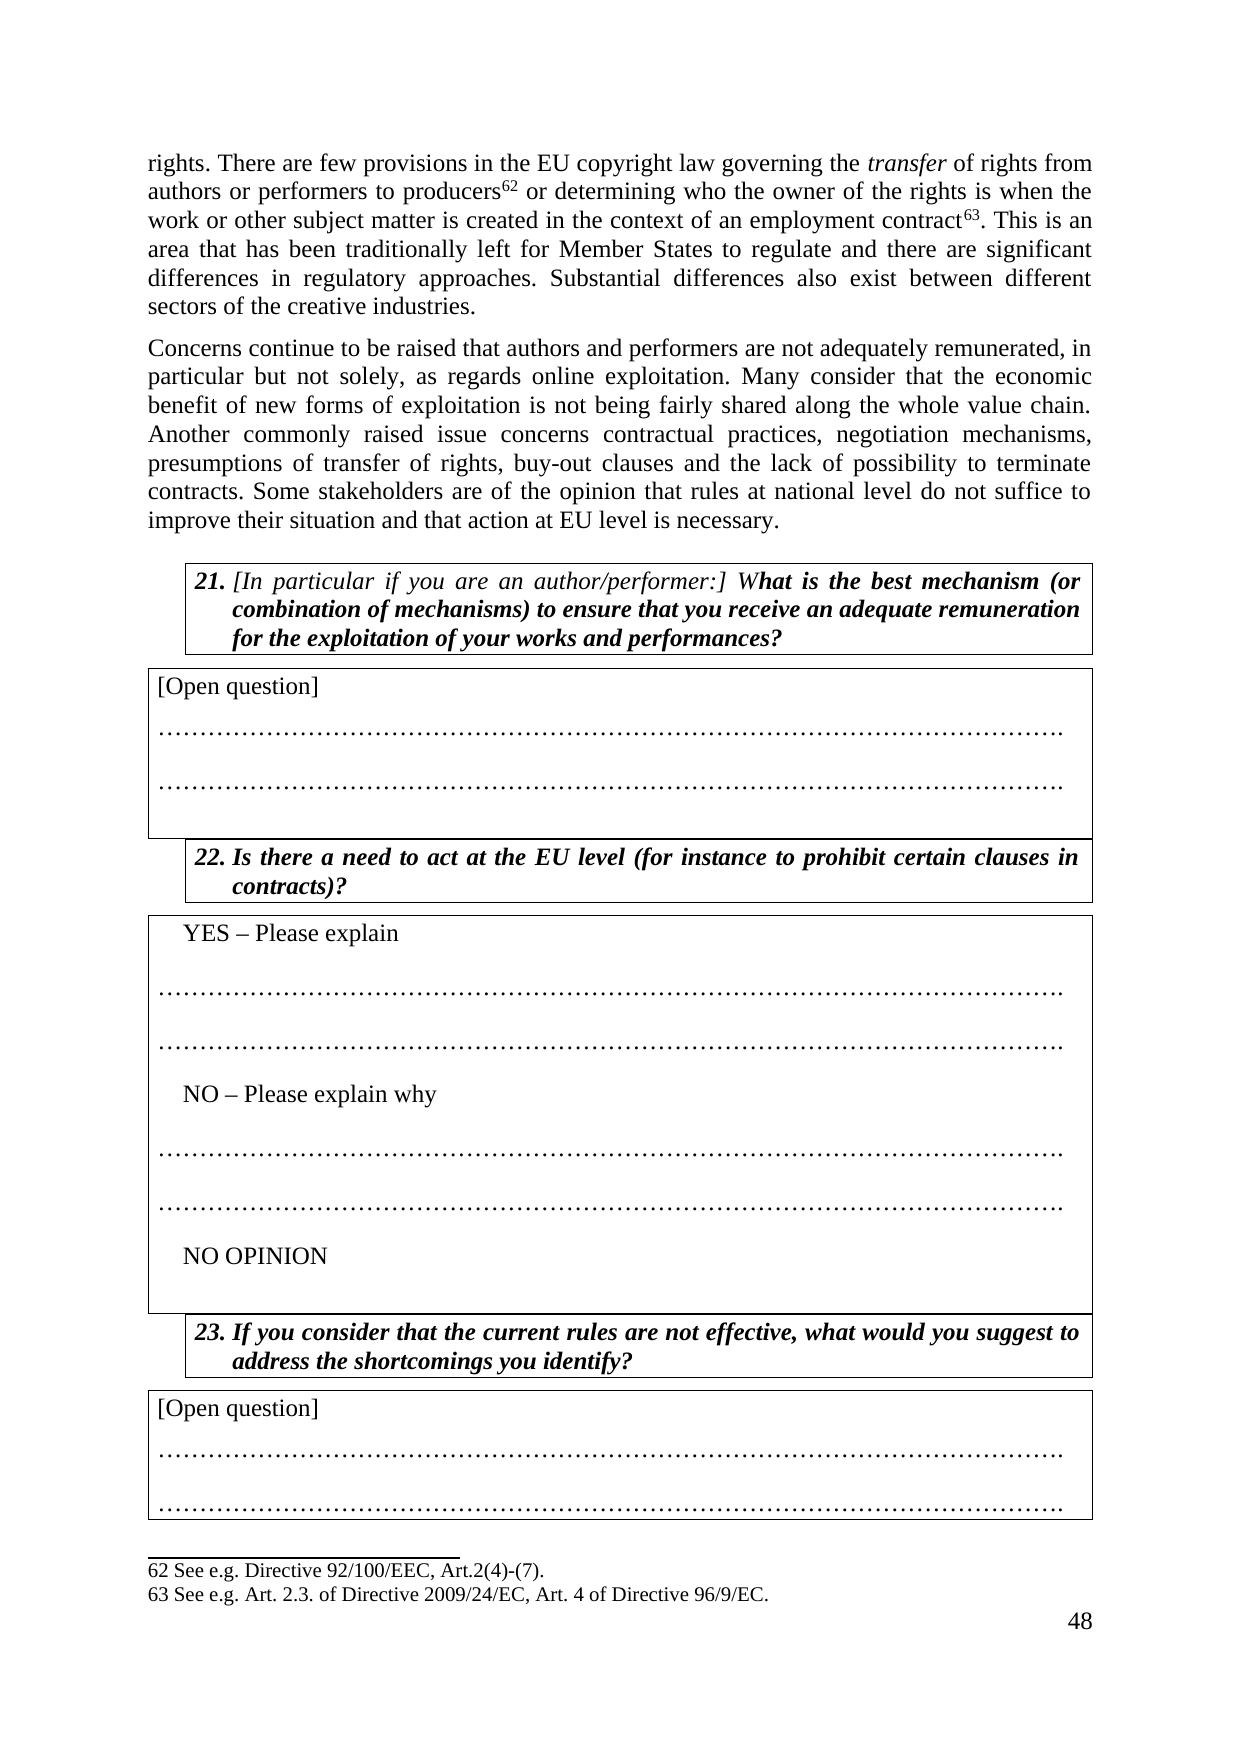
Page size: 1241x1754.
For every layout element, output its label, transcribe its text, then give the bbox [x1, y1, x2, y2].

list Is there a need to act at the EU level (for instance to prohibit certain clauses in contracts)? [186, 840, 1092, 902]
text See e.g. Directive 92/100/EEC, Art.2(4)-(7). [148, 1558, 1093, 1582]
text ………………………………………………………………………………………………. [149, 1184, 1092, 1216]
text ………………………………………………………………………………………………. [149, 1130, 1092, 1162]
text ………………………………………………………………………………………………. [149, 763, 1092, 794]
text ………………………………………………………………………………………………. [149, 1023, 1092, 1054]
list If you consider that the current rules are not effective, what would you suggest to address the shortcomings you identify? [186, 1315, 1092, 1377]
text See e.g. Art. 2.3. of Directive 2009/24/EC, Art. 4 of Directive 96/9/EC. [148, 1582, 1093, 1606]
text  YES – Please explain [149, 916, 1092, 947]
text [Open question] [149, 1391, 1092, 1422]
text ………………………………………………………………………………………………. [149, 969, 1092, 1001]
text Concerns continue to be raised that authors and performers are not adequately remunerated, in particular but not solely, as regards online exploitation. Many consider that the economic benefit of new forms of exploitation is not being fairly shared along the whole value chain. Another commonly raised issue concerns contractual practices, negotiation mechanisms, presumptions of transfer of rights, buy-out clauses and the lack of possibility to terminate contracts. Some stakeholders are of the opinion that rules at national level do not suffice to improve their situation and that action at EU level is necessary. [148, 333, 1093, 534]
text ………………………………………………………………………………………………. [149, 709, 1092, 741]
text [Open question] [149, 669, 1092, 699]
text  NO OPINION [149, 1238, 1092, 1269]
text ………………………………………………………………………………………………. [149, 1431, 1092, 1463]
text rights. There are few provisions in the EU copyright law governing the transfer of rights from authors or performers to producers or determining who the owner of the rights is when the work or other subject matter is created in the context of an employment contract. This is an area that has been traditionally left for Member States to regulate and there are significant differences in regulatory approaches. Substantial differences also exist between different sectors of the creative industries. [148, 148, 1093, 320]
text  NO – Please explain why [149, 1076, 1092, 1108]
list [In particular if you are an author/performer:] What is the best mechanism (or combination of mechanisms) to ensure that you receive an adequate remuneration for the exploitation of your works and performances? [186, 564, 1092, 654]
text ………………………………………………………………………………………………. [149, 1485, 1092, 1519]
